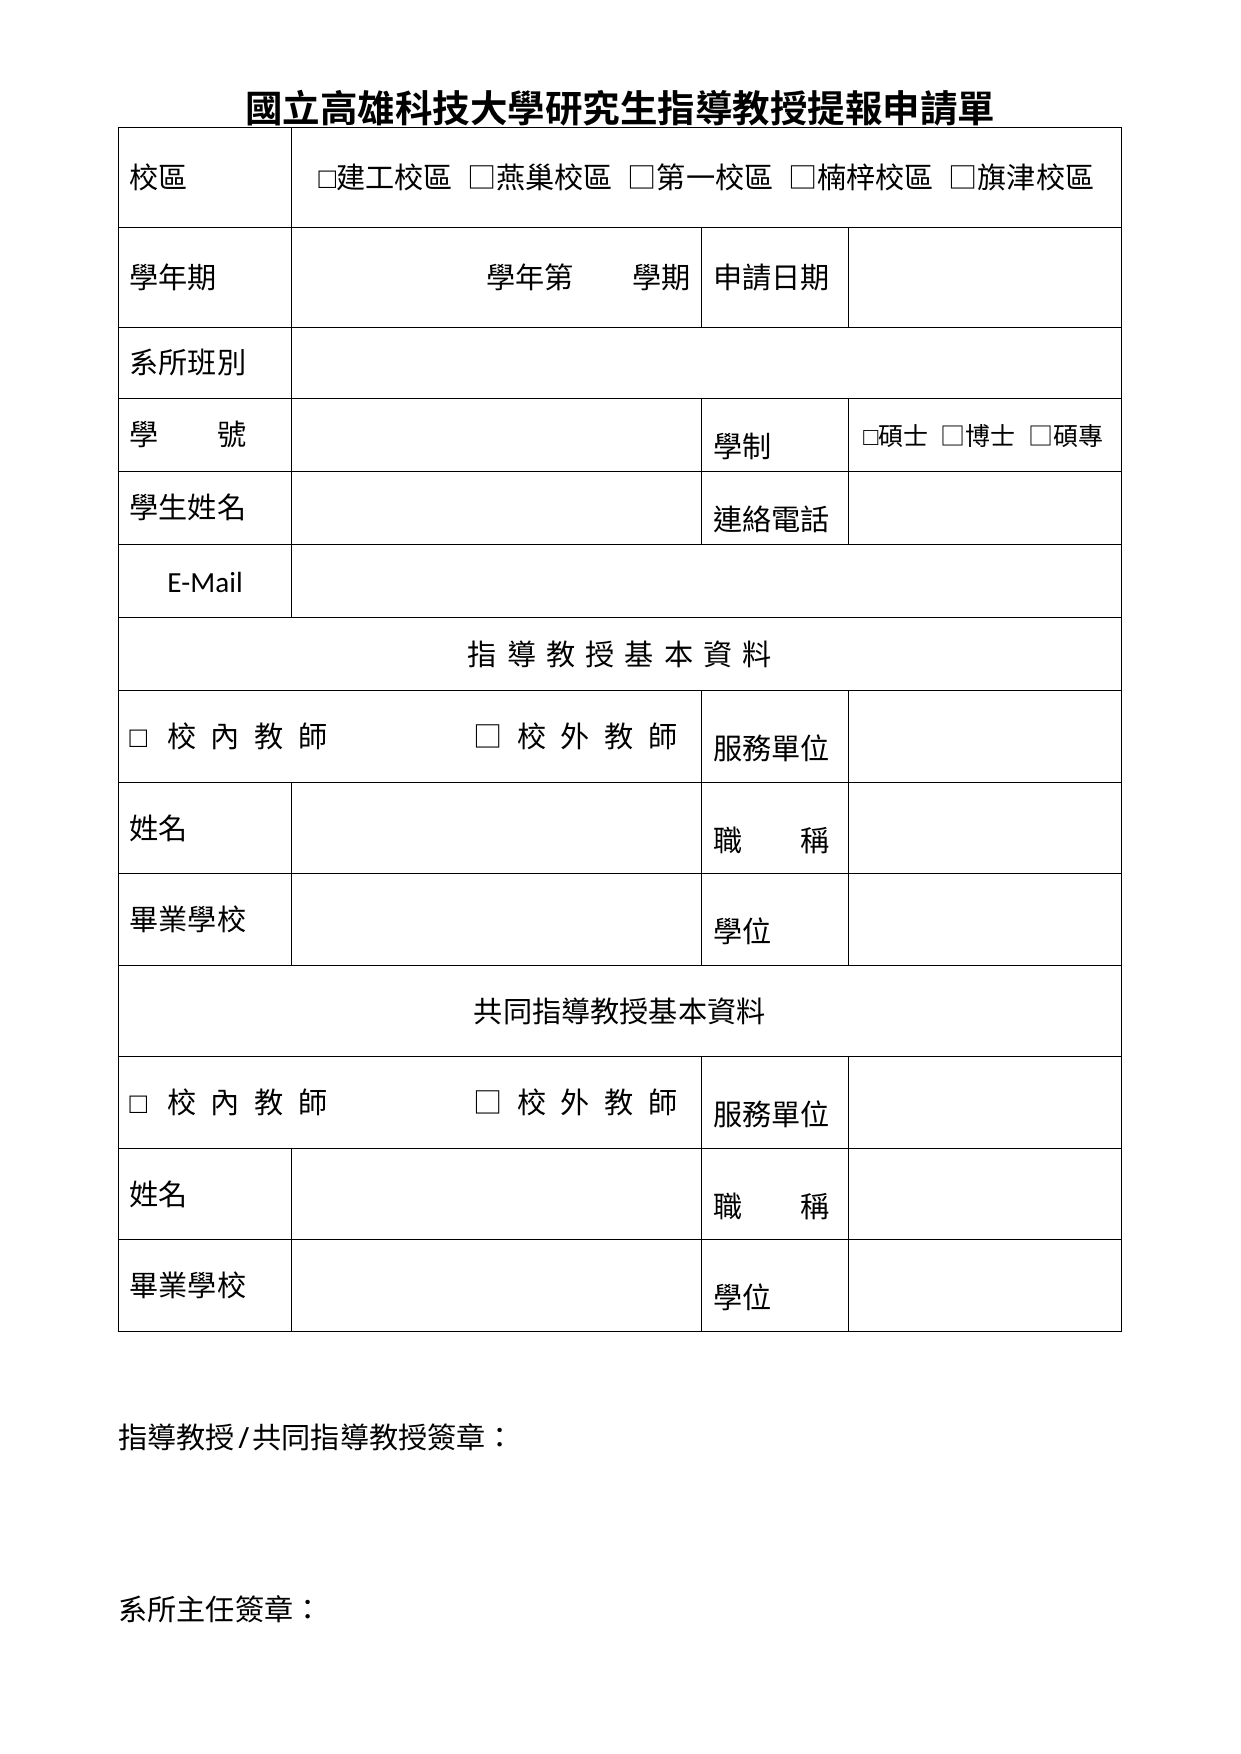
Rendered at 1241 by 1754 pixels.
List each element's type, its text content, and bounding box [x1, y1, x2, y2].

table_cell 服務單位 [702, 691, 848, 782]
table_header □建工校區 □燕巢校區 □第一校區 □楠梓校區 □旗津校區 [292, 128, 1121, 227]
text 指導教授/共同指導教授簽章： [118, 1394, 1122, 1457]
table_cell 指導教授基本資料 [119, 618, 1121, 690]
table_cell [292, 399, 701, 471]
table_cell [292, 783, 701, 873]
table_cell [292, 1149, 701, 1239]
table_cell [849, 472, 1121, 544]
table_cell 校 內 教 師 □ 校 外 教 師 [119, 1057, 701, 1148]
text 國立高雄科技大學研究生指導教授提報申請單 [118, 64, 1122, 127]
table_cell [849, 783, 1121, 873]
table_cell 共同指導教授基本資料 [119, 966, 1121, 1056]
table_cell 姓名 [119, 783, 291, 873]
table_cell 職 稱 [702, 783, 848, 873]
table_cell [849, 691, 1121, 782]
table_cell □碩士 □博士 □碩專 [849, 399, 1121, 471]
table_cell [292, 1240, 701, 1331]
table_cell [849, 874, 1121, 965]
table_cell 校 內 教 師 □ 校 外 教 師 [119, 691, 701, 782]
table_cell 學制 [702, 399, 848, 471]
table_cell [292, 874, 701, 965]
table_cell 系所班別 [119, 328, 291, 397]
table_cell 學位 [702, 874, 848, 965]
table_cell 職 稱 [702, 1149, 848, 1239]
table_cell [292, 545, 1121, 617]
table_cell [849, 1057, 1121, 1148]
table_cell 服務單位 [702, 1057, 848, 1148]
table_cell 學年期 [119, 228, 291, 327]
table_cell 學生姓名 [119, 472, 291, 544]
table_cell 學年第 學期 [292, 228, 701, 327]
table_cell 學 號 [119, 399, 291, 471]
table_cell 畢業學校 [119, 1240, 291, 1331]
table_cell E-Mail [119, 545, 291, 617]
table_cell 畢業學校 [119, 874, 291, 965]
table_cell 學位 [702, 1240, 848, 1331]
table_cell 姓名 [119, 1149, 291, 1239]
table_header 校區 [119, 128, 291, 227]
table_cell [292, 328, 1121, 397]
text 系所主任簽章： [118, 1566, 1122, 1629]
table_cell 申請日期 [702, 228, 848, 327]
table_cell [849, 228, 1121, 327]
table_cell [849, 1240, 1121, 1331]
table_cell 連絡電話 [702, 472, 848, 544]
table_cell [849, 1149, 1121, 1239]
table_cell [292, 472, 701, 544]
